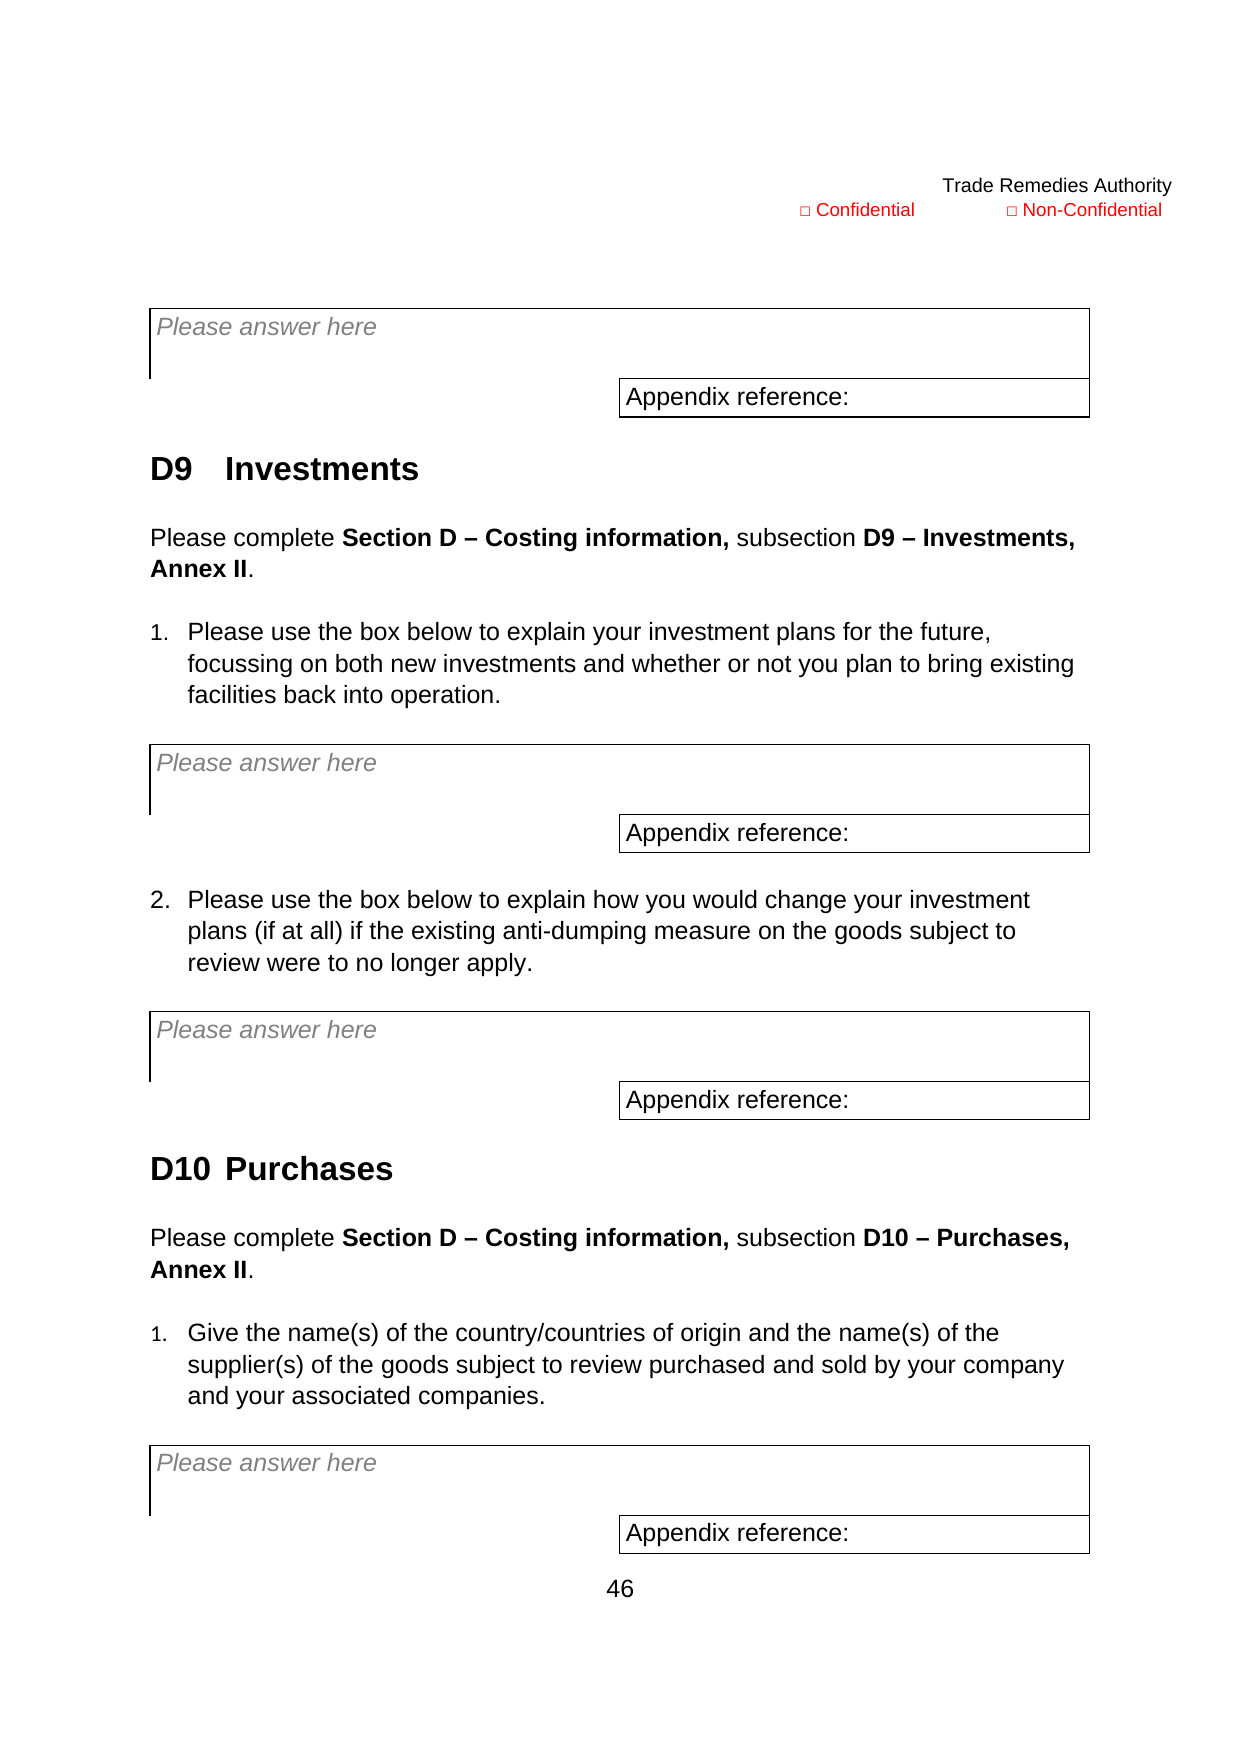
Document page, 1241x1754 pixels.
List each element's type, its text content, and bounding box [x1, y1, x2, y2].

table_cell Appendix reference: [620, 1516, 1089, 1553]
table_cell [150, 1082, 619, 1119]
subtitle D10 Purchases [150, 1149, 1090, 1188]
table_cell [150, 815, 619, 852]
table_cell Appendix reference: [620, 1082, 1089, 1119]
list Give the name(s) of the country/countries of origin and the name(s) of the supplier(s) of the goods subject to review purchased and sold by your company and your associated companies. [150, 1318, 1090, 1410]
subtitle D9 Investments [150, 449, 1090, 487]
table_cell [150, 1516, 619, 1553]
list Please use the box below to explain how you would change your investment plans (if at all) if the existing anti-dumping measure on the goods subject to review were to no longer apply. [150, 885, 1090, 977]
table_header Please answer here [151, 745, 1089, 814]
text Please complete Section D – Costing information, subsection D10 – Purchases, Annex II. [150, 1223, 1090, 1283]
table_header Please answer here [151, 309, 1089, 378]
list Please use the box below to explain your investment plans for the future, focussing on both new investments and whether or not you plan to bring existing facilities back into operation. [150, 617, 1090, 709]
text Please complete Section D – Costing information, subsection D9 – Investments, Annex II. [150, 523, 1090, 583]
table_cell Appendix reference: [620, 379, 1089, 416]
table_header Please answer here [151, 1446, 1089, 1514]
table_header Please answer here [151, 1012, 1089, 1081]
table_cell Appendix reference: [620, 815, 1089, 852]
table_cell [150, 379, 619, 416]
